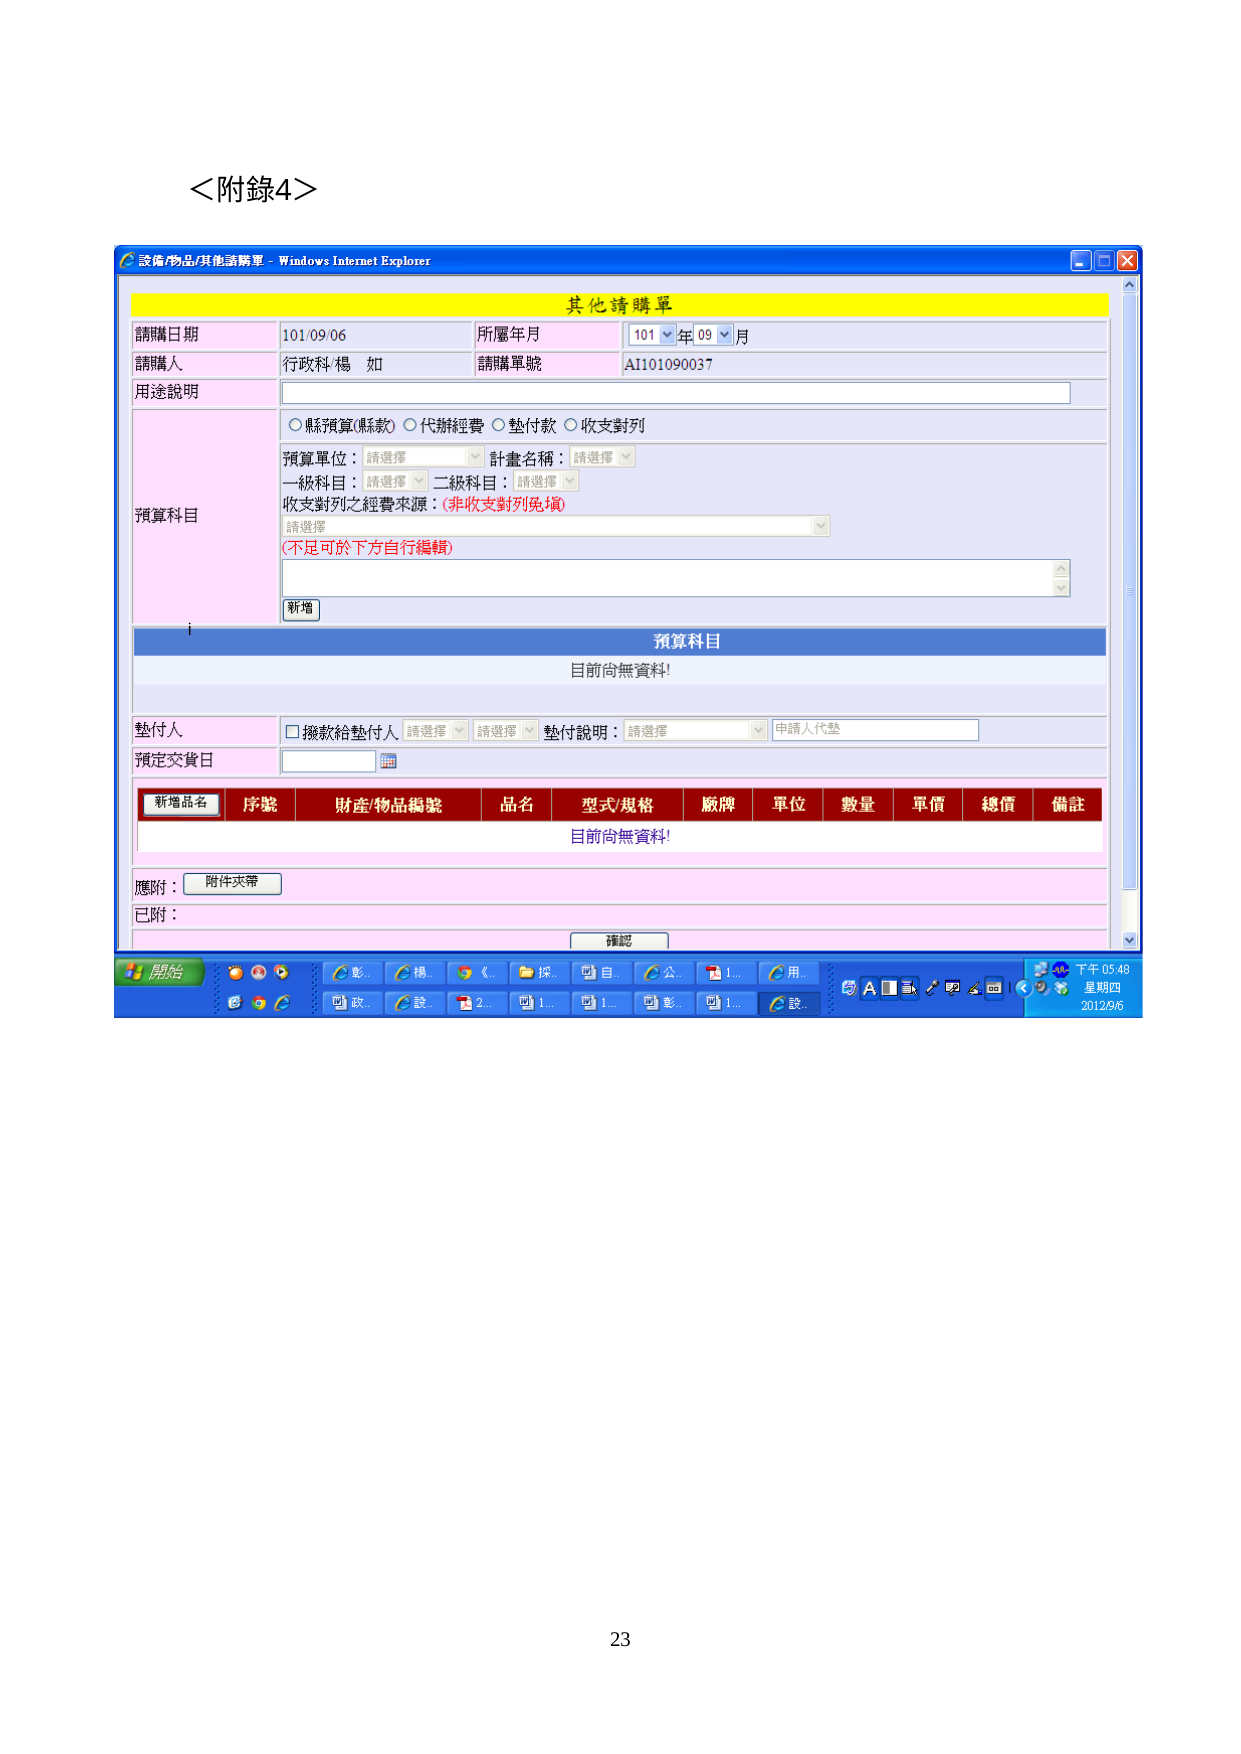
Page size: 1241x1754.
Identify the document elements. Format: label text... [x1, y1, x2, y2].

picture [114, 245, 1143, 1018]
text ＜附錄4＞ [187, 150, 1053, 225]
